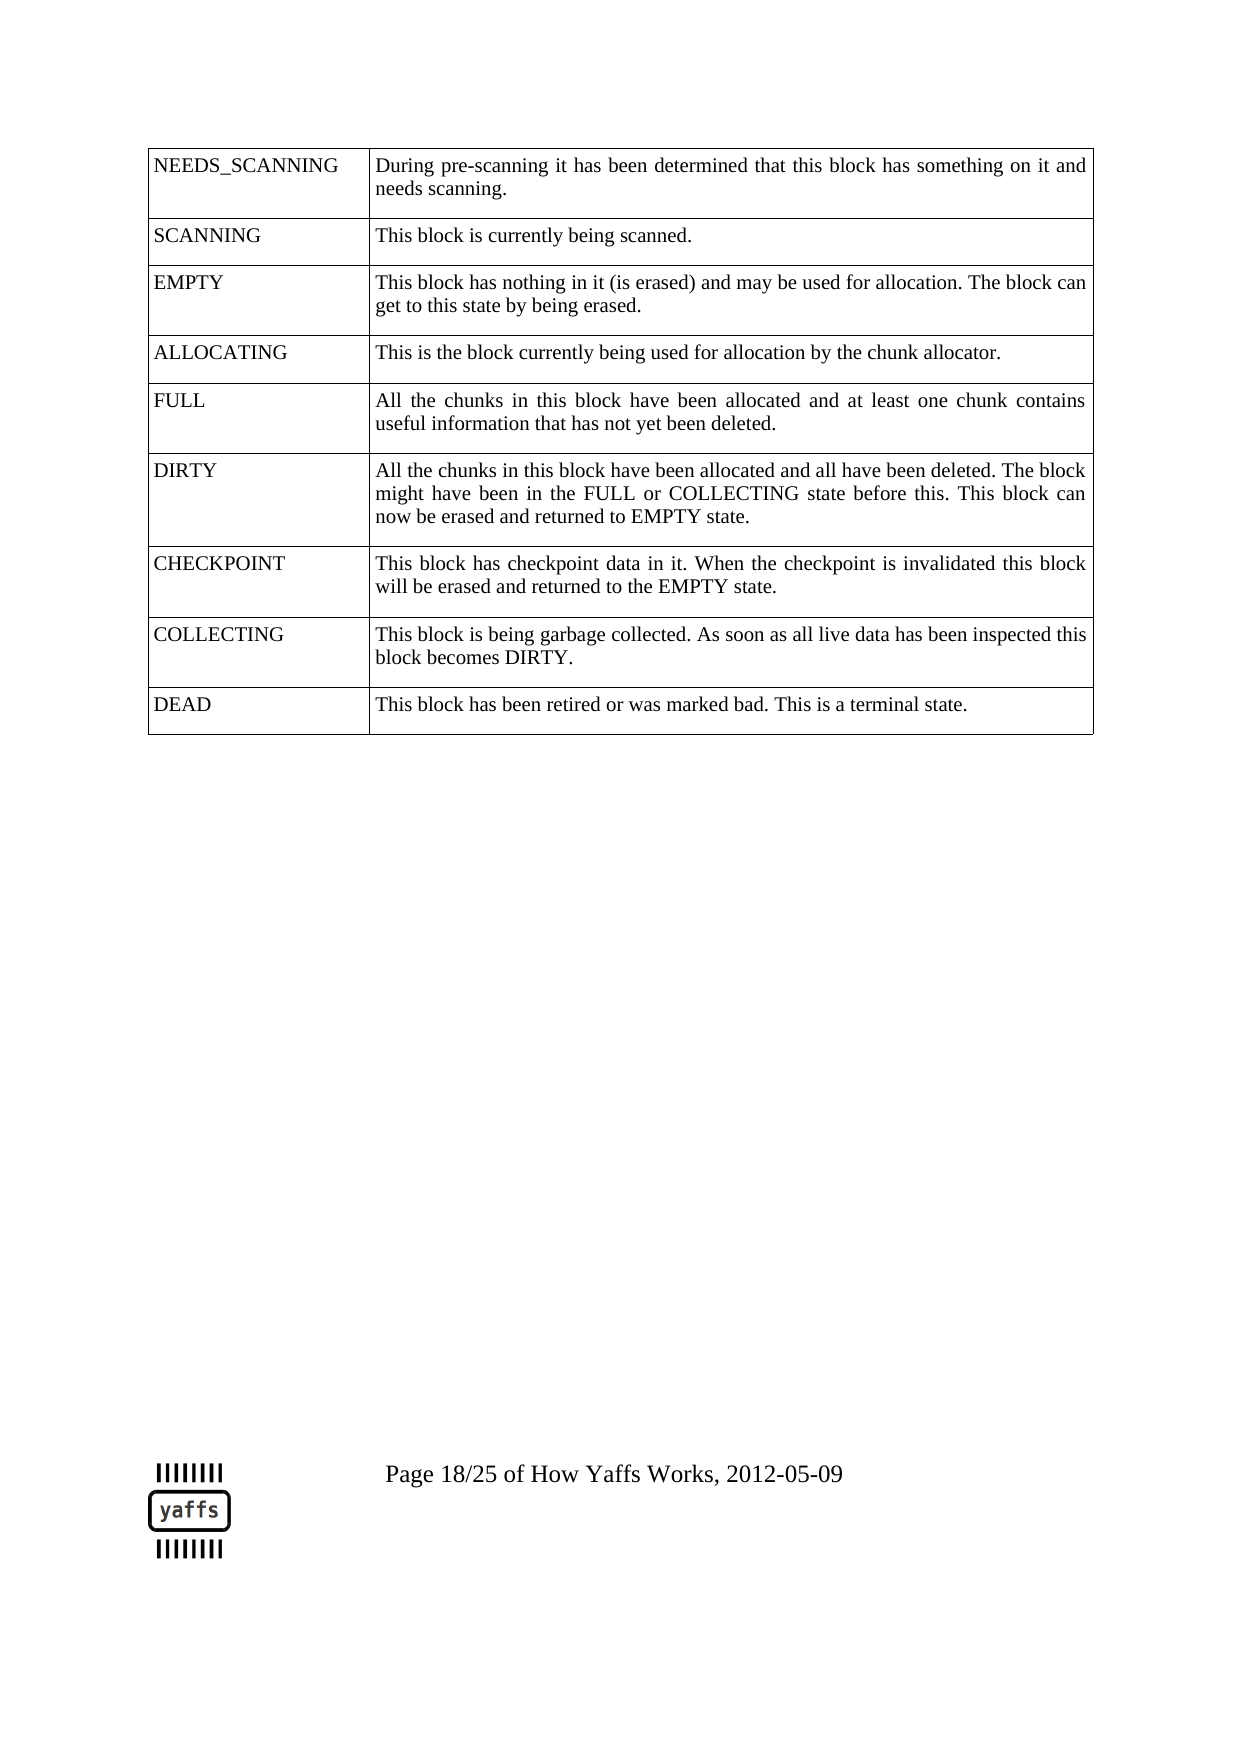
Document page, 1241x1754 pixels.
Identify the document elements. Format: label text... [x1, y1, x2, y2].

table_cell SCANNING [149, 219, 369, 265]
table_cell This is the block currently being used for allocation by the chunk allocator. [370, 336, 1093, 383]
table_cell All the chunks in this block have been allocated and all have been deleted. The block might have been in the FULL or COLLECTING state before this. This block can now be erased and returned to EMPTY state. [370, 454, 1093, 546]
table_cell FULL [149, 384, 369, 453]
table_cell This block has checkpoint data in it. When the checkpoint is invalidated this block will be erased and returned to the EMPTY state. [370, 547, 1093, 617]
table_cell This block has been retired or was marked bad. This is a terminal state. [370, 688, 1093, 734]
table_cell All the chunks in this block have been allocated and at least one chunk contains useful information that has not yet been deleted. [370, 384, 1093, 453]
table_cell ALLOCATING [149, 336, 369, 383]
table_cell This block is currently being scanned. [370, 219, 1093, 265]
table_cell EMPTY [149, 266, 369, 335]
table_cell COLLECTING [149, 618, 369, 687]
table_cell This block has nothing in it (is erased) and may be used for allocation. The block can get to this state by being erased. [370, 266, 1093, 335]
table_cell During pre-scanning it has been determined that this block has something on it and needs scanning. [370, 149, 1093, 218]
table_cell CHECKPOINT [149, 547, 369, 617]
table_cell NEEDS_SCANNING [149, 149, 369, 218]
table_cell DIRTY [149, 454, 369, 546]
table_cell This block is being garbage collected. As soon as all live data has been inspected this block becomes DIRTY. [370, 618, 1093, 687]
table_cell DEAD [149, 688, 369, 734]
picture [148, 1461, 234, 1561]
